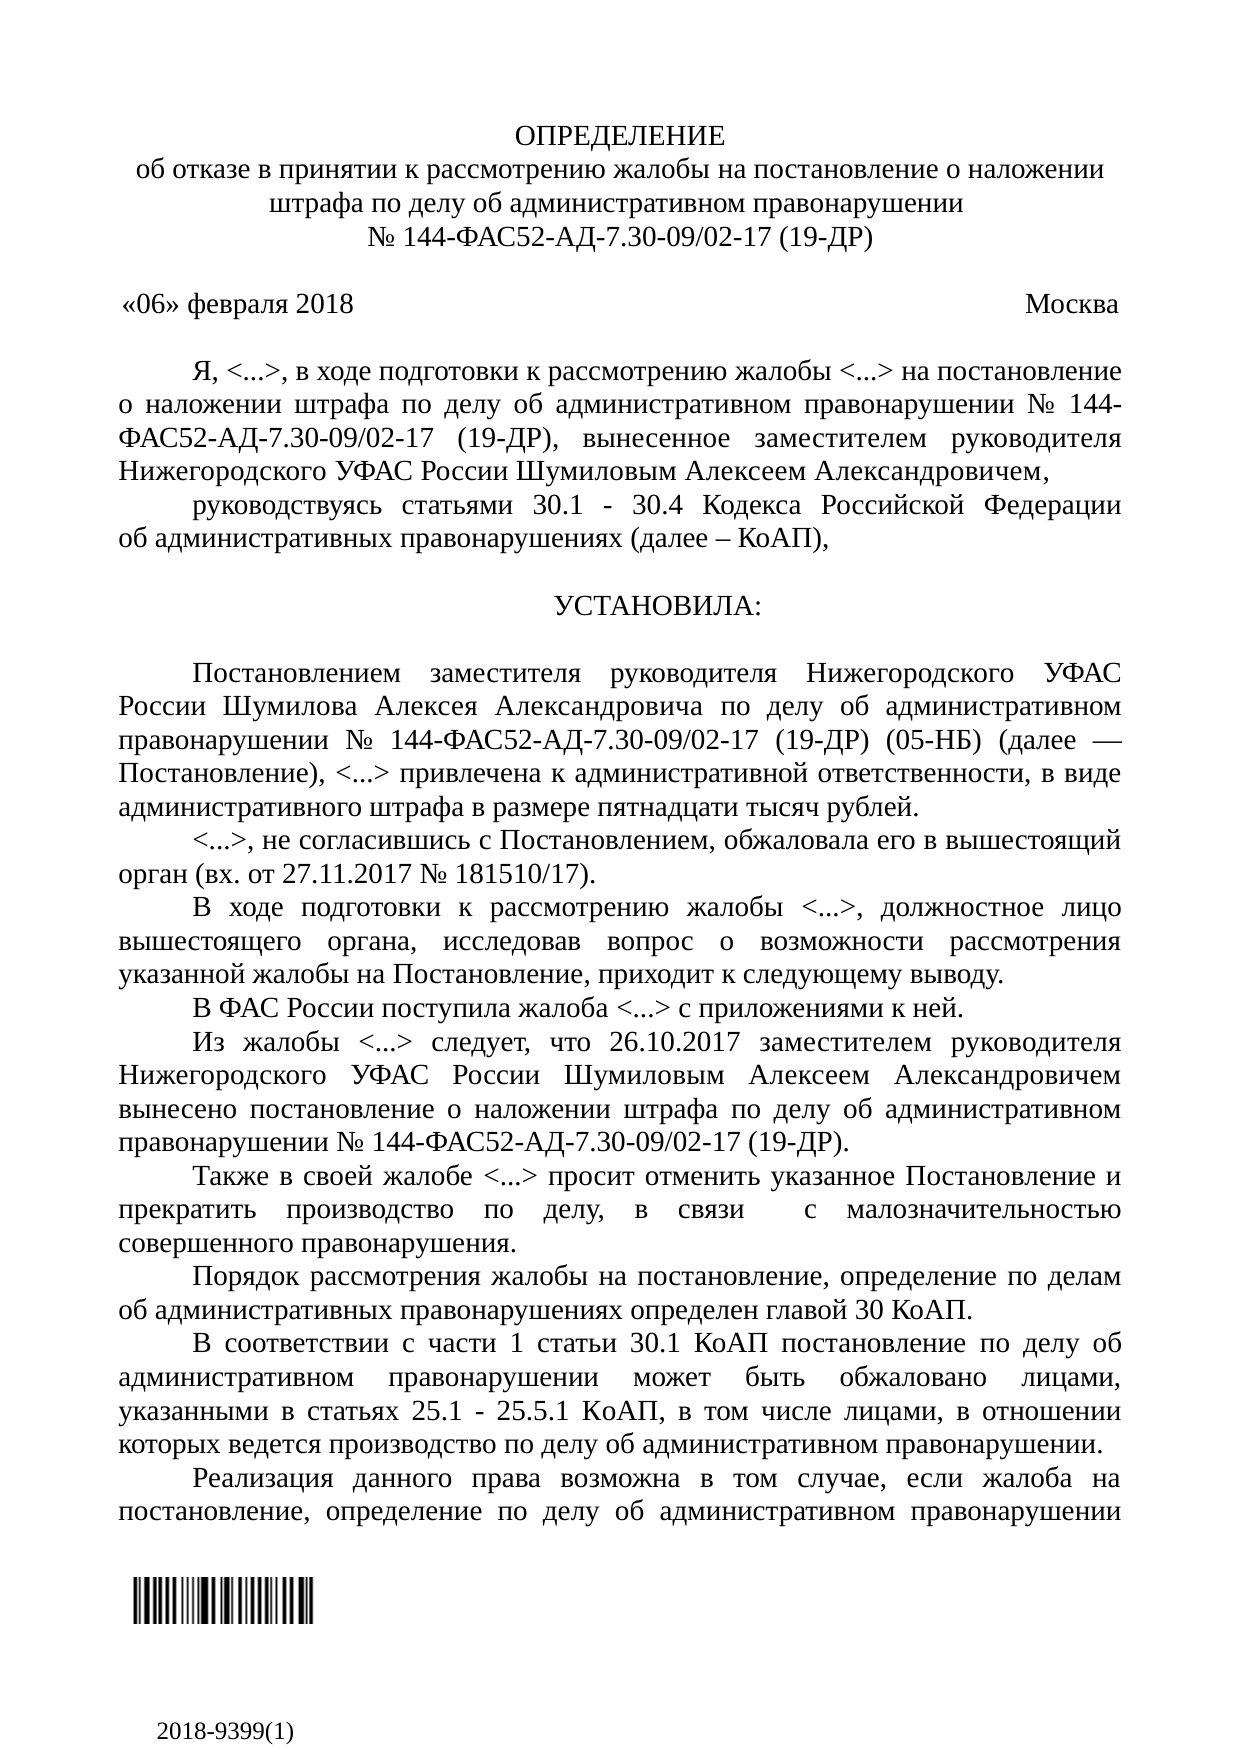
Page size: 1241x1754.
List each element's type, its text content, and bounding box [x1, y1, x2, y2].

text В соответствии с части 1 статьи 30.1 КоАП постановление по делу об административном правонарушении может быть обжаловано лицами, указанными в статьях 25.1 - 25.5.1 КоАП, в том числе лицами, в отношении которых ведется производство по делу об административном правонарушении. [118, 1326, 1122, 1460]
text <...>, не согласившись с Постановлением, обжаловала его в вышестоящий орган (вх. от 27.11.2017 № 181510/17). [118, 822, 1122, 889]
text Также в своей жалобе <...> просит отменить указанное Постановление и прекратить производство по делу, в связи с малозначительностью совершенного правонарушения. [118, 1158, 1122, 1258]
text ОПРЕДЕЛЕНИЕ [118, 118, 1122, 152]
text об отказе в принятии к рассмотрению жалобы на постановление о наложении штрафа по делу об административном правонарушении [118, 152, 1122, 219]
text Постановлением заместителя руководителя Нижегородского УФАС России Шумилова Алексея Александровича по делу об административном правонарушении № 144-ФАС52-АД-7.30-09/02-17 (19-ДР) (05-НБ) (далее — Постановление), <...> привлечена к административной ответственности, в виде административного штрафа в размере пятнадцати тысяч рублей. [118, 655, 1122, 822]
text Порядок рассмотрения жалобы на постановление, определение по делам об административных правонарушениях определен главой 30 КоАП. [118, 1258, 1122, 1326]
text руководствуясь статьями 30.1 - 30.4 Кодекса Российской Федерации об административных правонарушениях (далее – КоАП), [118, 487, 1122, 554]
text Я, <...>, в ходе подготовки к рассмотрению жалобы <...> на постановление о наложении штрафа по делу об административном правонарушении № 144-ФАС52-АД-7.30-09/02-17 (19-ДР), вынесенное заместителем руководителя Нижегородского УФАС России Шумиловым Алексеем Александровичем, [118, 353, 1122, 487]
text «06» февраля 2018 Москва [118, 286, 1122, 319]
text В ходе подготовки к рассмотрению жалобы <...>, должностное лицо вышестоящего органа, исследовав вопрос о возможности рассмотрения указанной жалобы на Постановление, приходит к следующему выводу. [118, 889, 1122, 990]
text Реализация данного права возможна в том случае, если жалоба на постановление, определение по делу об административном правонарушении [118, 1460, 1122, 1527]
text В ФАС России поступила жалоба <...> с приложениями к ней. [118, 990, 1122, 1024]
text Из жалобы <...> следует, что 26.10.2017 заместителем руководителя Нижегородского УФАС России Шумиловым Алексеем Александровичем вынесено постановление о наложении штрафа по делу об административном правонарушении № 144-ФАС52-АД-7.30-09/02-17 (19-ДР). [118, 1024, 1122, 1158]
text УСТАНОВИЛА: [118, 588, 1122, 621]
picture [118, 1577, 331, 1624]
text № 144-ФАС52-АД-7.30-09/02-17 (19-ДР) [118, 219, 1122, 252]
